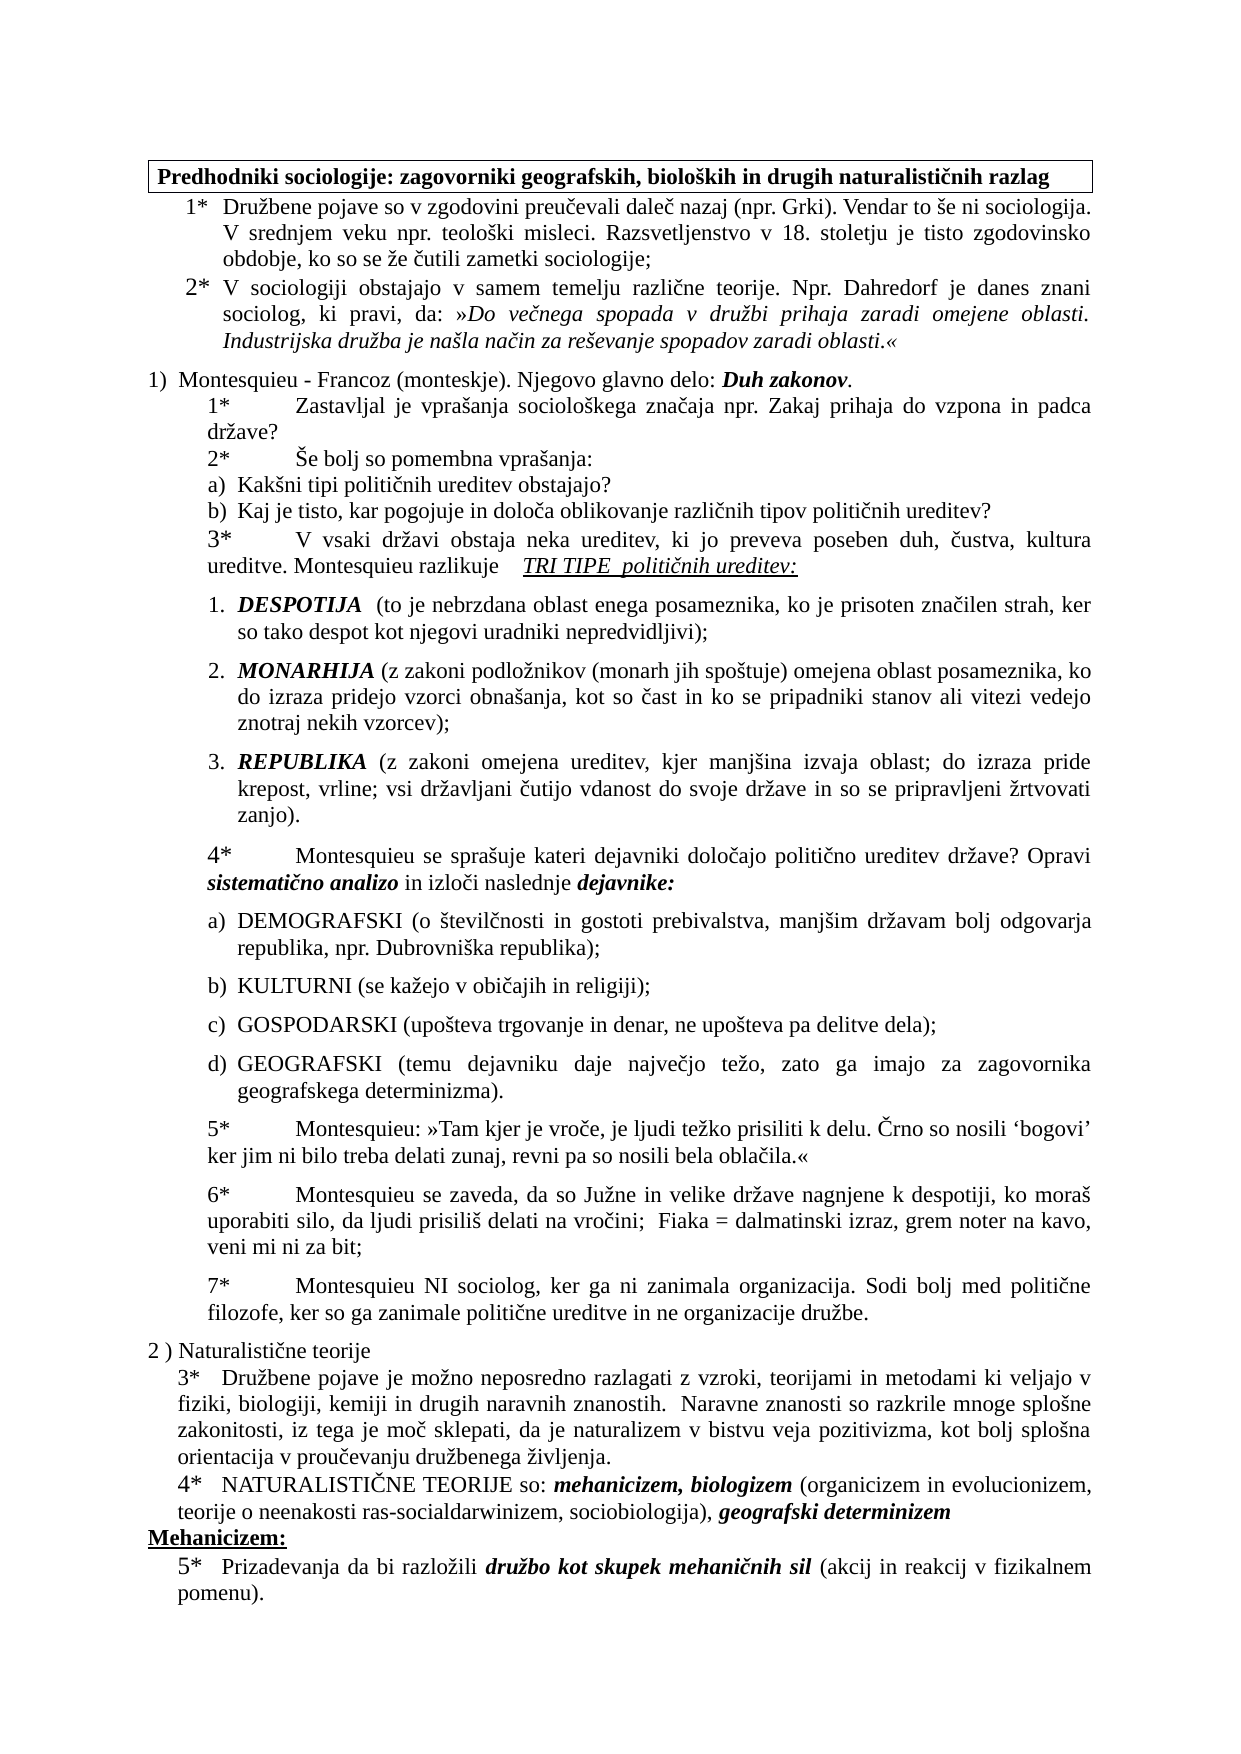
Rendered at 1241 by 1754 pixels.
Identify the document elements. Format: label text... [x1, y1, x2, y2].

list Montesquieu: »Tam kjer je vroče, je ljudi težko prisiliti k delu. Črno so nosili ‘bogovi’ ker jim ni bilo treba delati zunaj, revni pa so nosili bela oblačila.« [207, 1116, 1093, 1168]
list Družbene pojave so v zgodovini preučevali daleč nazaj (npr. Grki). Vendar to še ni sociologija. V srednjem veku npr. teološki misleci. Razsvetljenstvo v 18. stoletju je tisto zgodovinsko obdobje, ko so se že čutili zametki sociologije; [185, 193, 1093, 272]
list NATURALISTIČNE TEORIJE so: mehanicizem, biologizem (organicizem in evolucionizem, teorije o neenakosti ras-socialdarwinizem, sociobiologija), geografski determinizem [177, 1469, 1093, 1524]
list V vsaki državi obstaja neka ureditev, ki jo preveva poseben duh, čustva, kultura ureditve. Montesquieu razlikuje TRI TIPE političnih ureditev: [207, 524, 1093, 579]
list Montesquieu se sprašuje kateri dejavniki določajo politično ureditev države? Opravi sistematično analizo in izloči naslednje dejavnike: [207, 840, 1093, 895]
text 1) Montesquieu - Francoz (monteskje). Njegovo glavno delo: Duh zakonov. [148, 366, 1093, 392]
list Kakšni tipi političnih ureditev obstajajo? [208, 471, 1093, 497]
list Montesquieu NI sociolog, ker ga ni zanimala organizacija. Sodi bolj med politične filozofe, ker so ga zanimale politične ureditve in ne organizacije družbe. [207, 1272, 1093, 1325]
list DEMOGRAFSKI (o številčnosti in gostoti prebivalstva, manjšim državam bolj odgovarja republika, npr. Dubrovniška republika); [208, 907, 1093, 960]
list V sociologiji obstajajo v samem temelju različne teorije. Npr. Dahredorf je danes znani sociolog, ki pravi, da: »Do večnega spopada v družbi prihaja zaradi omejene oblasti. Industrijska družba je našla način za reševanje spopadov zaradi oblasti.« [185, 272, 1093, 353]
list Še bolj so pomembna vprašanja: [207, 445, 1093, 471]
list REPUBLIKA (z zakoni omejena ureditev, kjer manjšina izvaja oblast; do izraza pride krepost, vrline; vsi državljani čutijo vdanost do svoje države in so se pripravljeni žrtvovati zanjo). [208, 748, 1093, 827]
list KULTURNI (se kažejo v običajih in religiji); [208, 973, 1093, 999]
list MONARHIJA (z zakoni podložnikov (monarh jih spoštuje) omejena oblast posameznika, ko do izraza pridejo vzorci obnašanja, kot so čast in ko se pripadniki stanov ali vitezi vedejo znotraj nekih vzorcev); [208, 657, 1093, 736]
list Družbene pojave je možno neposredno razlagati z vzroki, teorijami in metodami ki veljajo v fiziki, biologiji, kemiji in drugih naravnih znanostih. Naravne znanosti so razkrile mnoge splošne zakonitosti, iz tega je moč sklepati, da je naturalizem v bistvu veja pozitivizma, kot bolj splošna orientacija v proučevanju družbenega življenja. [177, 1364, 1093, 1469]
list GEOGRAFSKI (temu dejavniku daje največjo težo, zato ga imajo za zagovornika geografskega determinizma). [208, 1050, 1093, 1103]
list Prizadevanja da bi razložili družbo kot skupek mehaničnih sil (akcij in reakcij v fizikalnem pomenu). [177, 1551, 1093, 1606]
text Predhodniki sociologije: zagovorniki geografskih, bioloških in drugih naturalističnih razlag [149, 161, 1092, 192]
text 2 ) Naturalistične teorije [148, 1337, 1093, 1364]
list Montesquieu se zaveda, da so Južne in velike države nagnjene k despotiji, ko moraš uporabiti silo, da ljudi prisiliš delati na vročini; Fiaka = dalmatinski izraz, grem noter na kavo, veni mi ni za bit; [207, 1181, 1093, 1260]
list Kaj je tisto, kar pogojuje in določa oblikovanje različnih tipov političnih ureditev? [208, 497, 1093, 524]
list DESPOTIJA (to je nebrzdana oblast enega posameznika, ko je prisoten značilen strah, ker so tako despot kot njegovi uradniki nepredvidljivi); [208, 591, 1093, 644]
list GOSPODARSKI (upošteva trgovanje in denar, ne upošteva pa delitve dela); [208, 1011, 1093, 1038]
text Mehanicizem: [148, 1524, 1093, 1551]
list Zastavljal je vprašanja sociološkega značaja npr. Zakaj prihaja do vzpona in padca države? [207, 392, 1093, 445]
